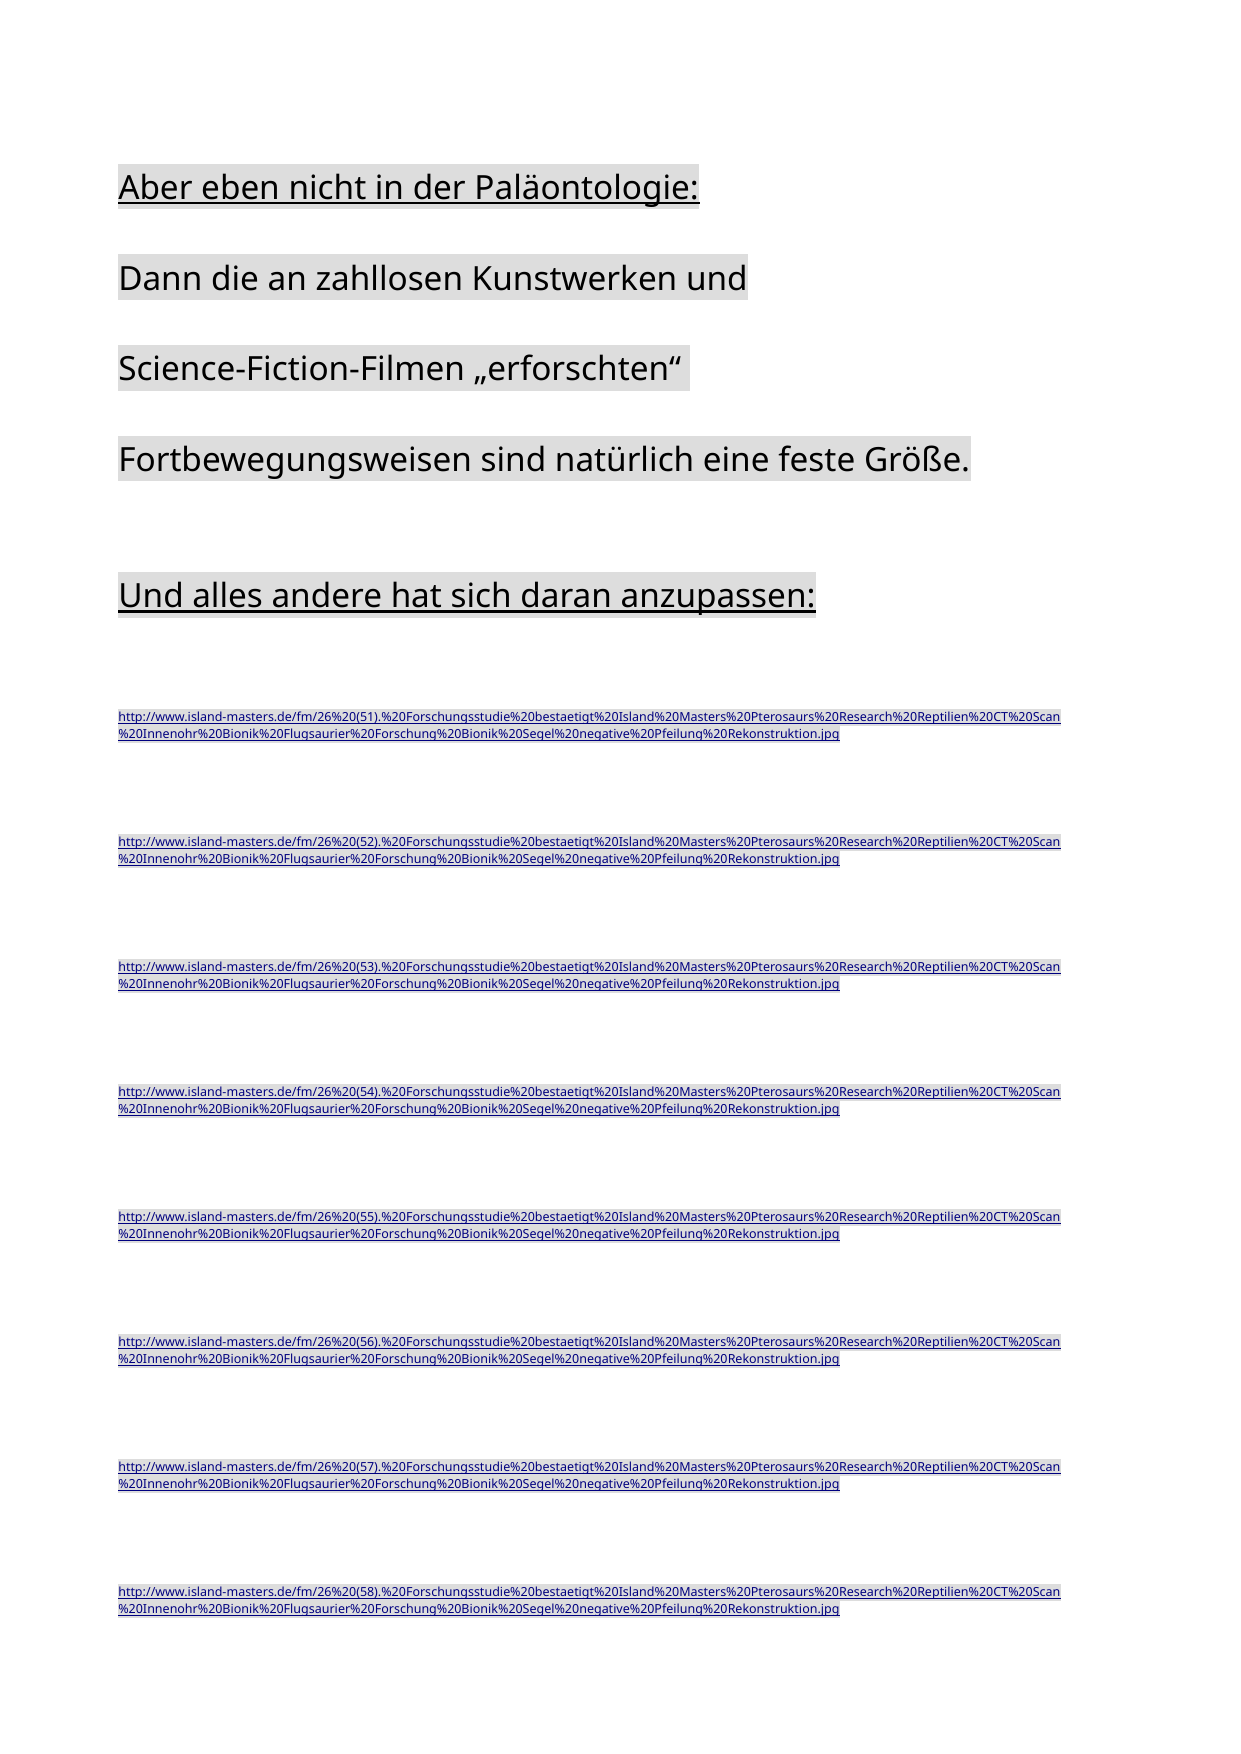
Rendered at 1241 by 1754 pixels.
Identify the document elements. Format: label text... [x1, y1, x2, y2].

text http://www.island-masters.de/fm/26%20(53).%20Forschungsstudie%20bestaetigt%20Island%20Masters%20Pterosaurs%20Research%20Reptilien%20CT%20Scan%20Innenohr%20Bionik%20Flugsaurier%20Forschung%20Bionik%20Segel%20negative%20Pfeilung%20Rekonstruktion.jpg [118, 958, 1122, 993]
text Aber eben nicht in der Paläontologie: [118, 163, 1122, 209]
text Science-Fiction-Filmen „erforschten“ [118, 345, 1122, 391]
text http://www.island-masters.de/fm/26%20(54).%20Forschungsstudie%20bestaetigt%20Island%20Masters%20Pterosaurs%20Research%20Reptilien%20CT%20Scan%20Innenohr%20Bionik%20Flugsaurier%20Forschung%20Bionik%20Segel%20negative%20Pfeilung%20Rekonstruktion.jpg [118, 1083, 1122, 1118]
text http://www.island-masters.de/fm/26%20(52).%20Forschungsstudie%20bestaetigt%20Island%20Masters%20Pterosaurs%20Research%20Reptilien%20CT%20Scan%20Innenohr%20Bionik%20Flugsaurier%20Forschung%20Bionik%20Segel%20negative%20Pfeilung%20Rekonstruktion.jpg [118, 833, 1122, 868]
text http://www.island-masters.de/fm/26%20(56).%20Forschungsstudie%20bestaetigt%20Island%20Masters%20Pterosaurs%20Research%20Reptilien%20CT%20Scan%20Innenohr%20Bionik%20Flugsaurier%20Forschung%20Bionik%20Segel%20negative%20Pfeilung%20Rekonstruktion.jpg [118, 1333, 1122, 1368]
text http://www.island-masters.de/fm/26%20(55).%20Forschungsstudie%20bestaetigt%20Island%20Masters%20Pterosaurs%20Research%20Reptilien%20CT%20Scan%20Innenohr%20Bionik%20Flugsaurier%20Forschung%20Bionik%20Segel%20negative%20Pfeilung%20Rekonstruktion.jpg [118, 1208, 1122, 1243]
text http://www.island-masters.de/fm/26%20(51).%20Forschungsstudie%20bestaetigt%20Island%20Masters%20Pterosaurs%20Research%20Reptilien%20CT%20Scan%20Innenohr%20Bionik%20Flugsaurier%20Forschung%20Bionik%20Segel%20negative%20Pfeilung%20Rekonstruktion.jpg [118, 708, 1122, 743]
text http://www.island-masters.de/fm/26%20(58).%20Forschungsstudie%20bestaetigt%20Island%20Masters%20Pterosaurs%20Research%20Reptilien%20CT%20Scan%20Innenohr%20Bionik%20Flugsaurier%20Forschung%20Bionik%20Segel%20negative%20Pfeilung%20Rekonstruktion.jpg [118, 1583, 1122, 1618]
text Fortbewegungsweisen sind natürlich eine feste Größe. [118, 436, 1122, 481]
text Dann die an zahllosen Kunstwerken und [118, 254, 1122, 300]
text http://www.island-masters.de/fm/26%20(57).%20Forschungsstudie%20bestaetigt%20Island%20Masters%20Pterosaurs%20Research%20Reptilien%20CT%20Scan%20Innenohr%20Bionik%20Flugsaurier%20Forschung%20Bionik%20Segel%20negative%20Pfeilung%20Rekonstruktion.jpg [118, 1458, 1122, 1493]
text Und alles andere hat sich daran anzupassen: [118, 572, 1122, 618]
